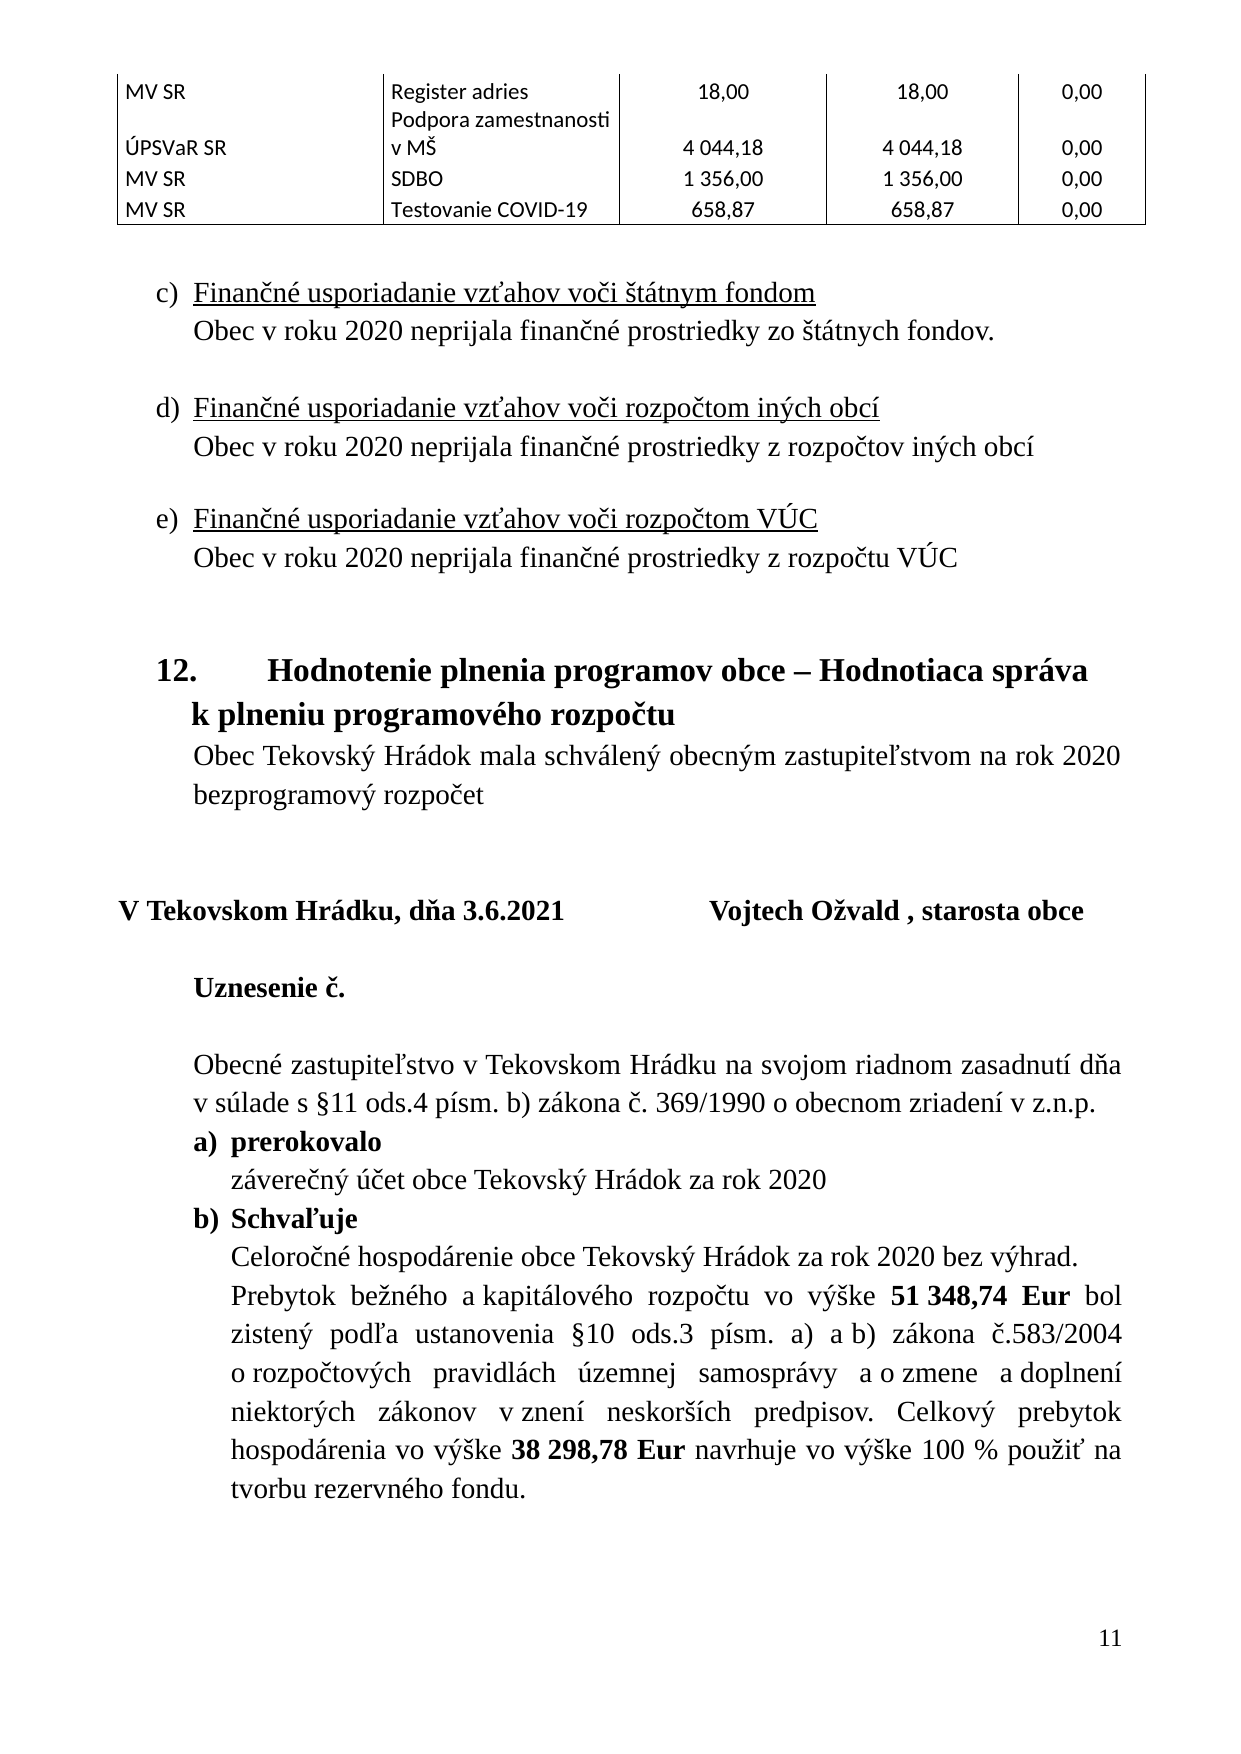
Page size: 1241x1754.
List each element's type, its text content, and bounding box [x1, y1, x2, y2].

text k plneniu programového rozpočtu [118, 694, 1122, 733]
text záverečný účet obce Tekovský Hrádok za rok 2020 [231, 1162, 1122, 1196]
table_cell 1 356,00 [620, 161, 826, 192]
table_cell 18,00 [827, 74, 1018, 105]
table_cell 658,87 [620, 192, 826, 223]
table_cell MV SR [118, 161, 383, 192]
table_cell MV SR [118, 192, 383, 223]
table_cell Register adries [384, 74, 619, 105]
list Hodnotenie plnenia programov obce – Hodnotiaca správa [156, 650, 1122, 689]
text Obecné zastupiteľstvo v Tekovskom Hrádku na svojom riadnom zasadnutí dňa v súlade s §11 ods.4 písm. b) zákona č. 369/1990 o obecnom zriadení v z.n.p. [193, 1047, 1122, 1119]
table_cell 0,00 [1019, 161, 1145, 192]
table_cell 0,00 [1019, 105, 1145, 161]
list Finančné usporiadanie vzťahov voči rozpočtom VÚC [156, 501, 1122, 535]
list Schvaľuje [193, 1201, 1122, 1234]
table_cell Podpora zamestnanosti v MŠ [384, 105, 619, 161]
text Prebytok bežného a kapitálového rozpočtu vo výške 51 348,74 Eur bol zistený podľa ustanovenia §10 ods.3 písm. a) a b) zákona č.583/2004 o rozpočtových pravidlách územnej samosprávy a o zmene a doplnení niektorých zákonov v znení neskorších predpisov. Celkový prebytok hospodárenia vo výške 38 298,78 Eur navrhuje vo výške 100 % použiť na tvorbu rezervného fondu. [231, 1278, 1122, 1504]
table_cell SDBO [384, 161, 619, 192]
table_cell 0,00 [1019, 74, 1145, 105]
table_cell ÚPSVaR SR [118, 105, 383, 161]
text Obec v roku 2020 neprijala finančné prostriedky zo štátnych fondov. [193, 313, 1122, 347]
table_cell Testovanie COVID-19 [384, 192, 619, 223]
table_cell 4 044,18 [827, 105, 1018, 161]
table_cell 4 044,18 [620, 105, 826, 161]
text Celoročné hospodárenie obce Tekovský Hrádok za rok 2020 bez výhrad. [231, 1239, 1122, 1273]
table_cell 18,00 [620, 74, 826, 105]
text Uznesenie č. [193, 970, 1122, 1003]
list Finančné usporiadanie vzťahov voči štátnym fondom [156, 275, 1122, 308]
text Obec v roku 2020 neprijala finančné prostriedky z rozpočtov iných obcí [193, 429, 1122, 463]
table_cell MV SR [118, 74, 383, 105]
text Obec Tekovský Hrádok mala schválený obecným zastupiteľstvom na rok 2020 bezprogramový rozpočet [193, 738, 1122, 811]
text Obec v roku 2020 neprijala finančné prostriedky z rozpočtu VÚC [193, 540, 1122, 573]
table_cell 0,00 [1019, 192, 1145, 223]
list Finančné usporiadanie vzťahov voči rozpočtom iných obcí [156, 391, 1122, 424]
table_cell 1 356,00 [827, 161, 1018, 192]
text V Tekovskom Hrádku, dňa 3.6.2021 Vojtech Ožvald , starosta obce [118, 893, 1122, 926]
table_cell 658,87 [827, 192, 1018, 223]
list prerokovalo [193, 1124, 1122, 1157]
